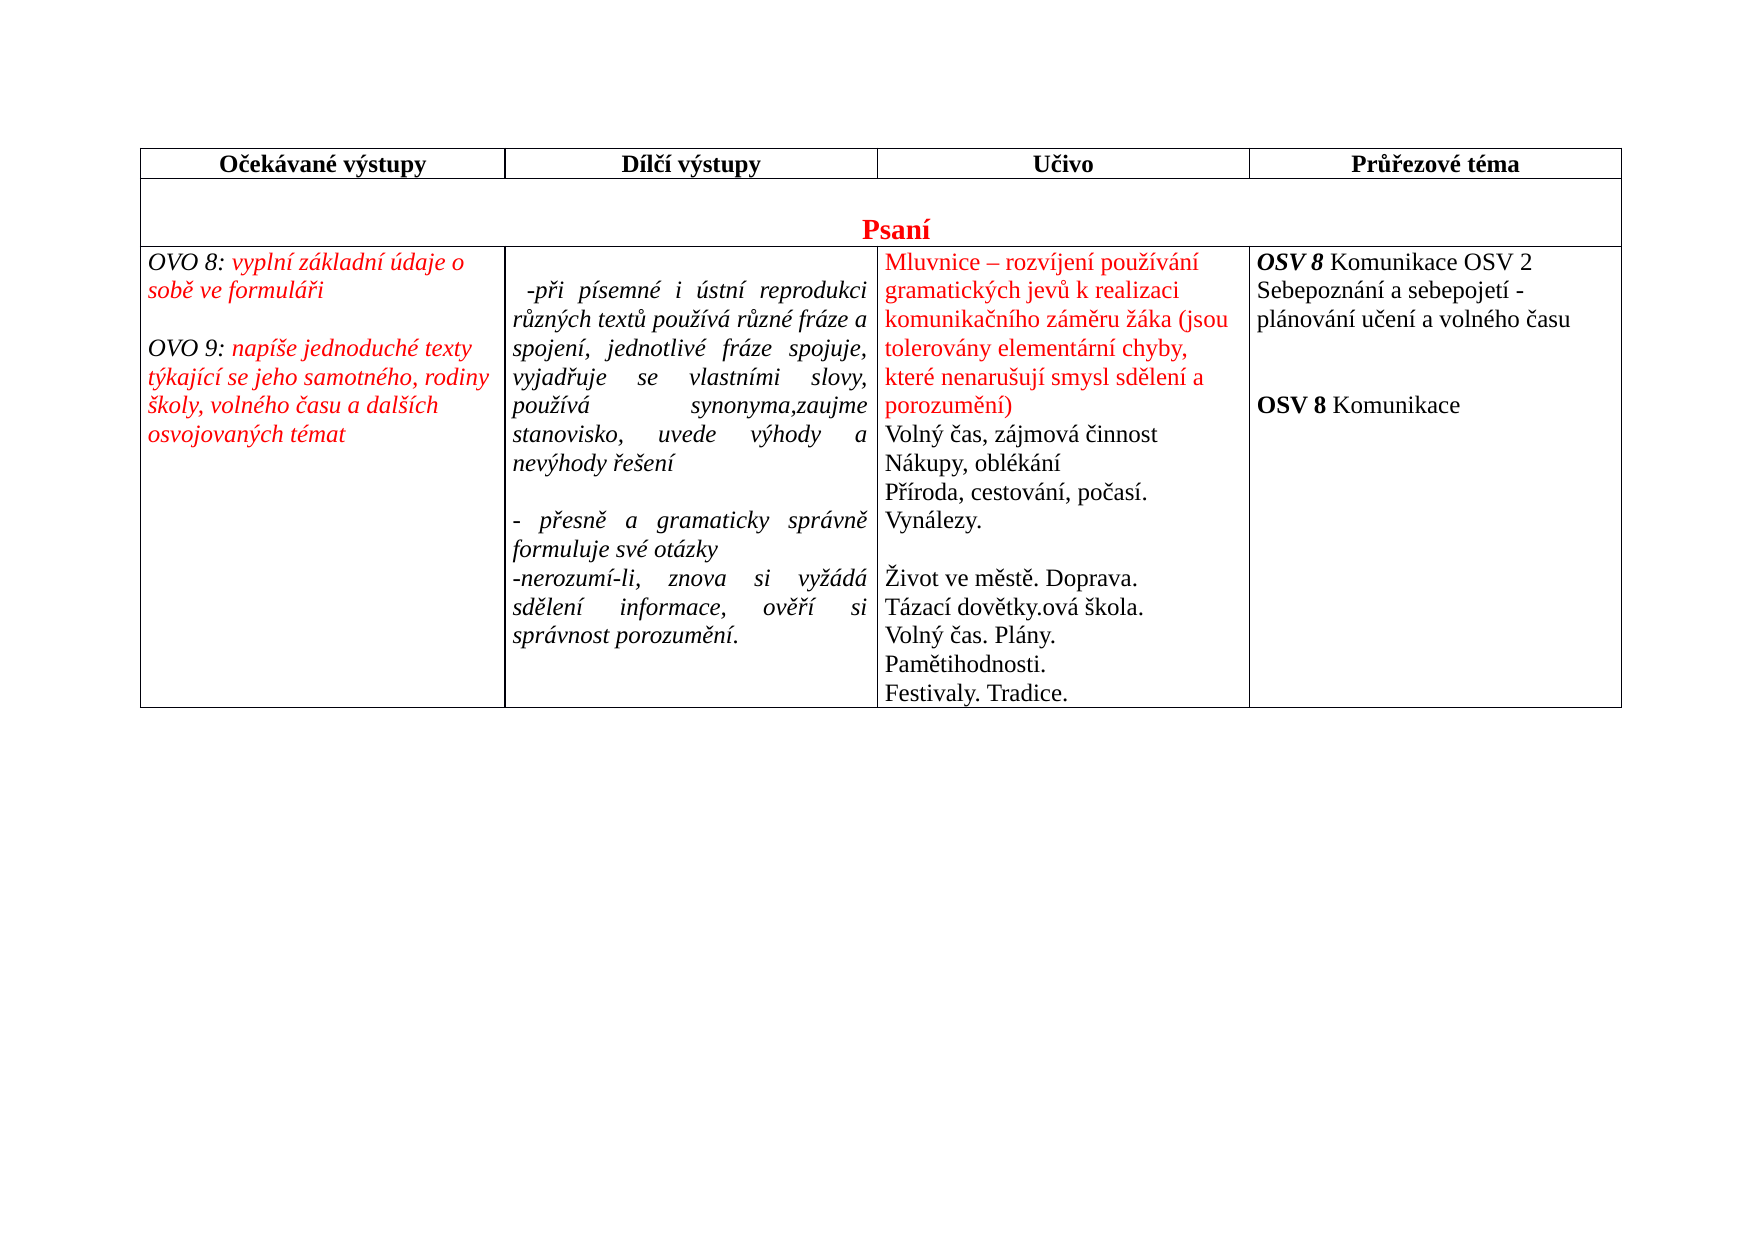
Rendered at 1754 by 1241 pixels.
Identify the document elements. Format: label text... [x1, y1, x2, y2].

table_cell Mluvnice – rozvíjení používání gramatických jevů k realizaci komunikačního záměru žáka (jsou tolerovány elementární chyby, které nenarušují smysl sdělení a porozumění) Volný čas, zájmová činnost Nákupy, oblékání Příroda, cestování, počasí. Vynálezy. Život ve městě. Doprava. Tázací dovětky.ová škola. Volný čas. Plány. Pamětihodnosti. Festivaly. Tradice. [878, 247, 1249, 707]
table_header Učivo [878, 149, 1249, 177]
table_cell OSV 8 Komunikace OSV 2 Sebepoznání a sebepojetí - plánování učení a volného času OSV 8 Komunikace [1250, 247, 1621, 707]
table_cell Psaní [141, 179, 1621, 246]
table_cell -při písemné i ústní reprodukci různých textů používá různé fráze a spojení, jednotlivé fráze spojuje, vyjadřuje se vlastními slovy, používá synonyma,zaujme stanovisko, uvede výhody a nevýhody řešení - přesně a gramaticky správně formuluje své otázky -nerozumí-li, znova si vyžádá sdělení informace, ověří si správnost porozumění. [506, 247, 877, 707]
table_header Průřezové téma [1250, 149, 1621, 177]
table_cell OVO 8: vyplní základní údaje o sobě ve formuláři OVO 9: napíše jednoduché texty týkající se jeho samotného, rodiny školy, volného času a dalších osvojovaných témat [141, 247, 504, 707]
table_header Očekávané výstupy [141, 149, 504, 177]
table_header Dílčí výstupy [506, 149, 877, 177]
